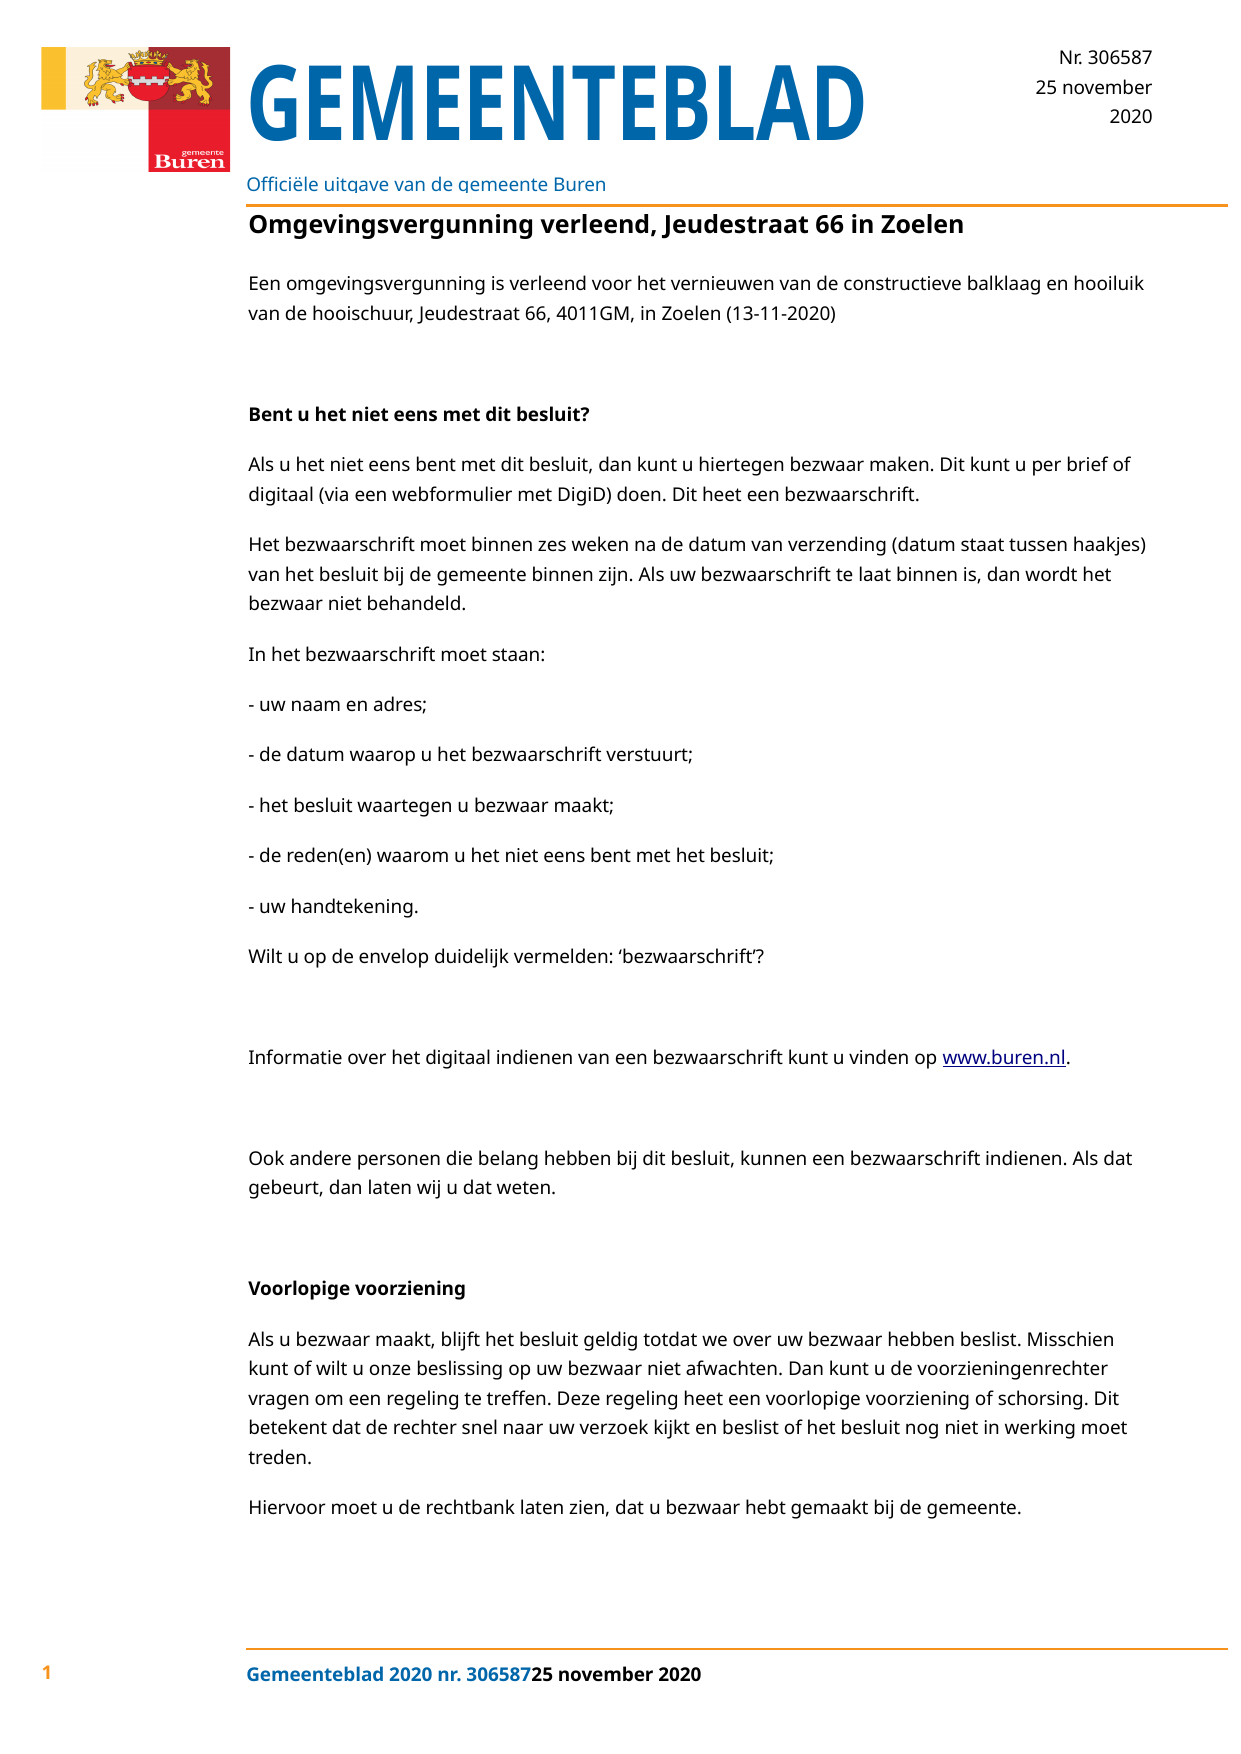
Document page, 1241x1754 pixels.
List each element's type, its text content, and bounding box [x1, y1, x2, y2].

text Bent u het niet eens met dit besluit? [248, 401, 1152, 426]
text - de reden(en) waarom u het niet eens bent met het besluit; [248, 842, 1152, 868]
text - de datum waarop u het bezwaarschrift verstuurt; [248, 742, 1152, 767]
text Het bezwaarschrift moet binnen zes weken na de datum van verzending (datum staat tussen haakjes) van het besluit bij de gemeente binnen zijn. Als uw bezwaarschrift te laat binnen is, dan wordt het bezwaar niet behandeld. [248, 531, 1152, 616]
text Hiervoor moet u de rechtbank laten zien, dat u bezwaar hebt gemaakt bij de gemeente. [248, 1494, 1152, 1520]
text - uw handtekening. [248, 893, 1152, 918]
picture [41, 47, 231, 172]
text Ook andere personen die belang hebben bij dit besluit, kunnen een bezwaarschrift indienen. Als dat gebeurt, dan laten wij u dat weten. [248, 1145, 1152, 1200]
text Voorlopige voorziening [248, 1275, 1152, 1301]
text In het bezwaarschrift moet staan: [248, 641, 1152, 666]
text Informatie over het digitaal indienen van een bezwaarschrift kunt u vinden op www.buren.nl. [248, 1044, 1152, 1070]
text - het besluit waartegen u bezwaar maakt; [248, 792, 1152, 818]
text Omgevingsvergunning verleend, Jeudestraat 66 in Zoelen [248, 207, 1152, 241]
text Als u bezwaar maakt, blijft het besluit geldig totdat we over uw bezwaar hebben beslist. Misschien kunt of wilt u onze beslissing op uw bezwaar niet afwachten. Dan kunt u de voorzieningenrechter vragen om een regeling te treffen. Deze regeling heet een voorlopige voorziening of schorsing. Dit betekent dat de rechter snel naar uw verzoek kijkt en beslist of het besluit nog niet in werking moet treden. [248, 1326, 1152, 1470]
text - uw naam en adres; [248, 691, 1152, 717]
text Wilt u op de envelop duidelijk vermelden: ‘bezwaarschrift’? [248, 943, 1152, 969]
text Een omgevingsvergunning is verleend voor het vernieuwen van de constructieve balklaag en hooiluik van de hooischuur, Jeudestraat 66, 4011GM, in Zoelen (13-11-2020) [248, 270, 1152, 326]
text Als u het niet eens bent met dit besluit, dan kunt u hiertegen bezwaar maken. Dit kunt u per brief of digitaal (via een webformulier met DigiD) doen. Dit heet een bezwaarschrift. [248, 451, 1152, 506]
